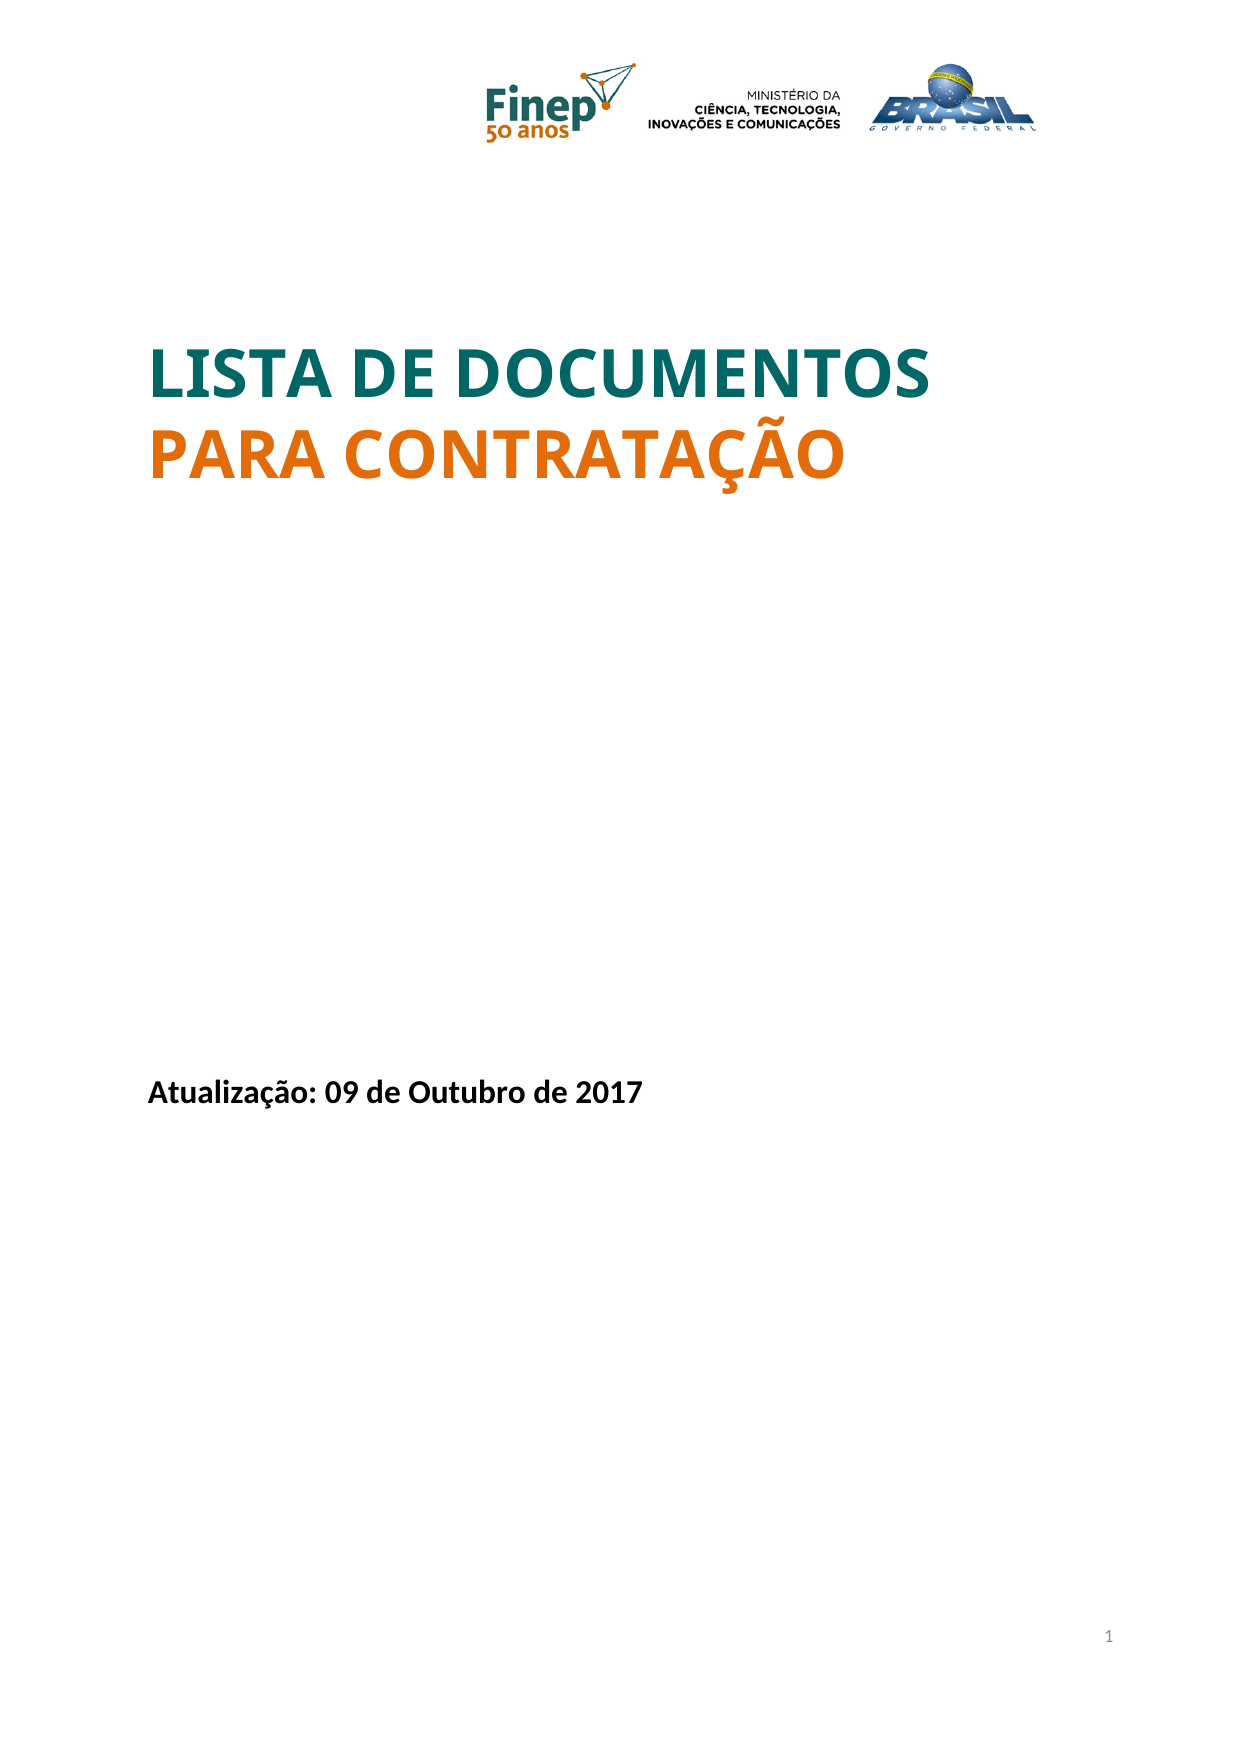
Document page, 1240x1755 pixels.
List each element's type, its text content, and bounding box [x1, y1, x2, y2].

subtitle LISTA DE DOCUMENTOS PARA CONTRATAÇÃO [148, 333, 1068, 495]
text Atualização: 09 de Outubro de 2017 [148, 1071, 1102, 1112]
